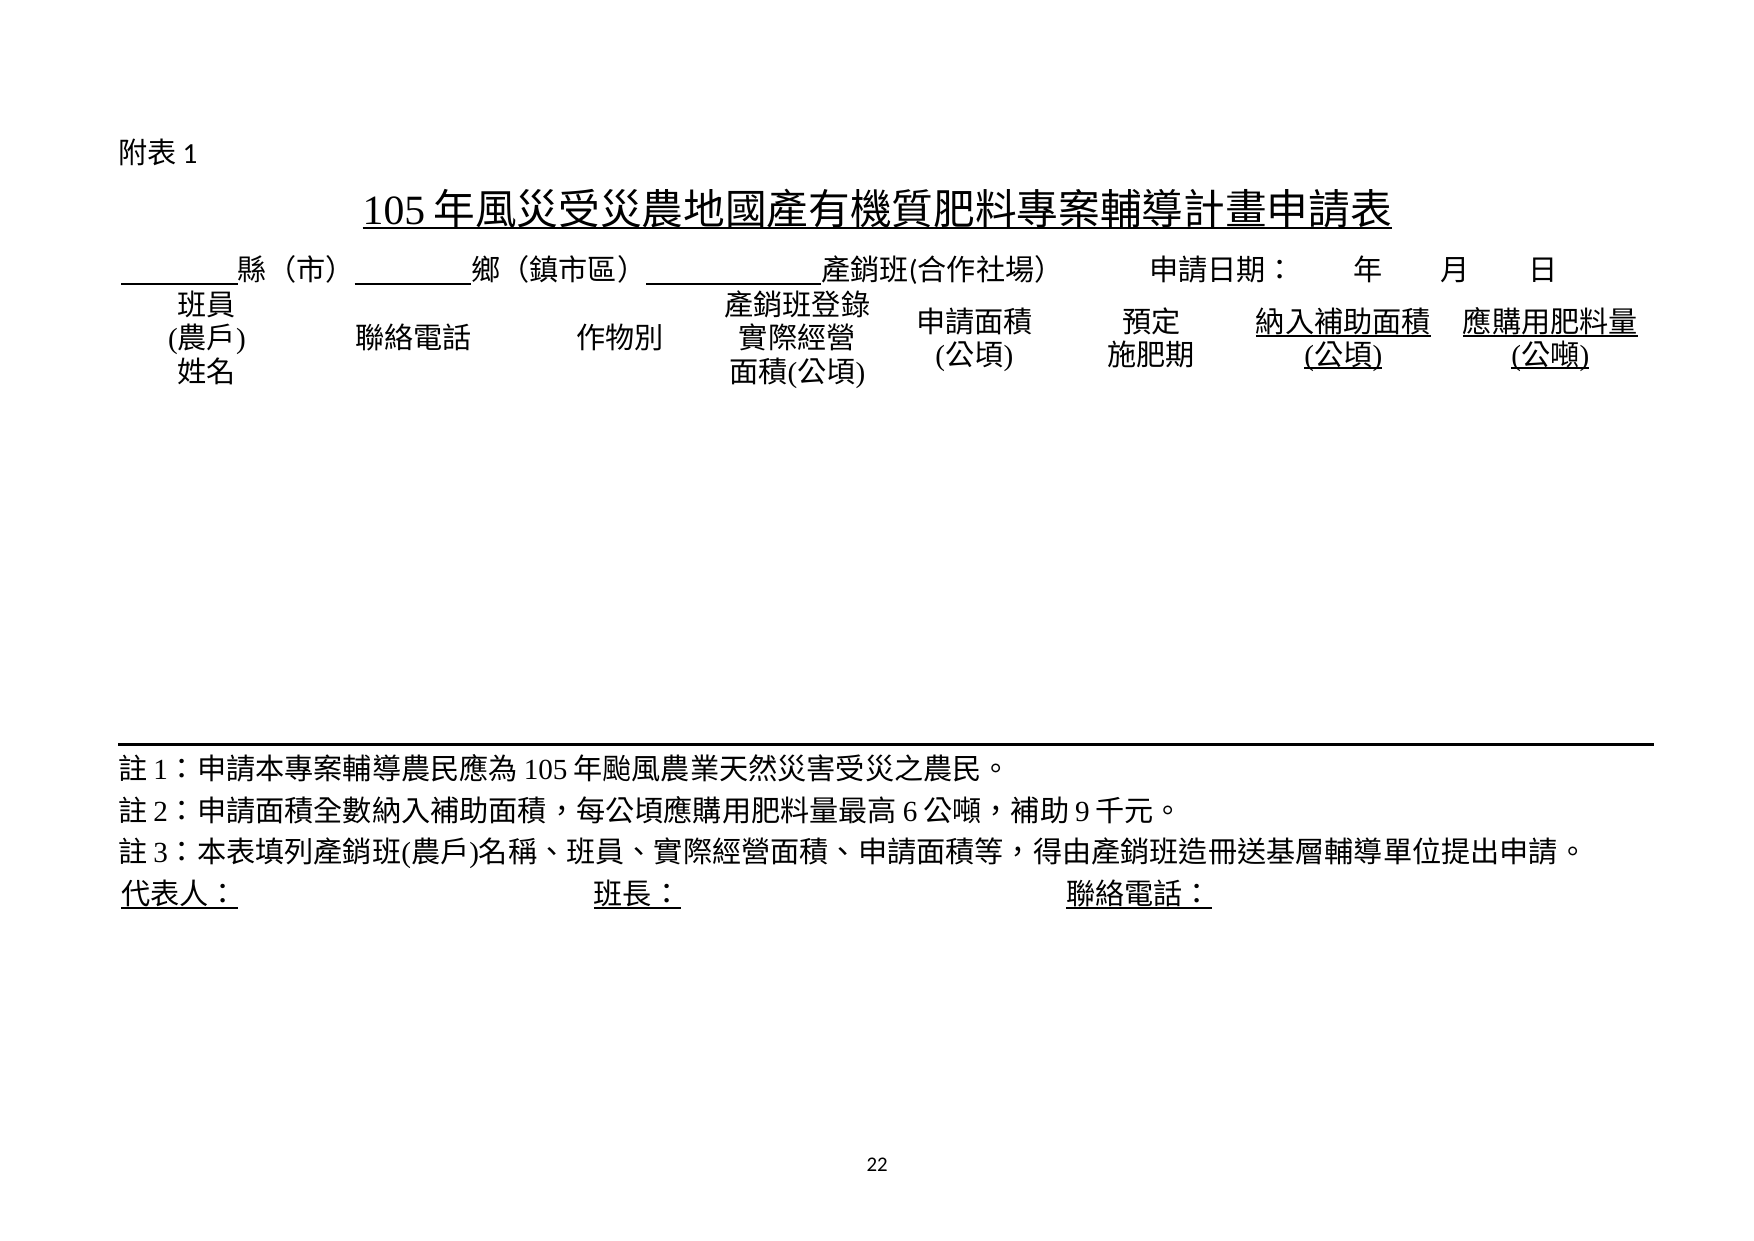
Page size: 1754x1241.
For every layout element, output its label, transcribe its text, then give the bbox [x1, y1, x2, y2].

table_cell [1446, 460, 1654, 531]
table_header 班長： [591, 871, 1063, 913]
table_cell [531, 460, 708, 531]
table_header 申請日期： 年 月 日 [1146, 235, 1642, 289]
table_cell [886, 531, 1062, 601]
table_cell [1446, 389, 1654, 460]
table_cell [118, 389, 295, 460]
table_cell [531, 672, 708, 743]
table_cell [531, 389, 708, 460]
table_cell [1063, 672, 1239, 743]
table_cell [1446, 601, 1654, 672]
table_cell [709, 389, 886, 460]
table_cell [1240, 601, 1446, 672]
table_cell [295, 460, 531, 531]
table_header 聯絡電話： [1063, 871, 1536, 913]
text 註2：申請面積全數納入補助面積，每公頃應購用肥料量最高6公噸，補助9千元。 [118, 788, 1636, 829]
table_cell [1446, 531, 1654, 601]
table_cell [1240, 531, 1446, 601]
table_cell 納入補助面積 (公頃) [1240, 289, 1446, 389]
table_cell [1446, 672, 1654, 743]
table_cell [1063, 460, 1239, 531]
table_cell [886, 389, 1062, 460]
table_cell [1240, 389, 1446, 460]
table_cell [709, 672, 886, 743]
table_cell [295, 672, 531, 743]
table_cell [709, 531, 886, 601]
table_cell [118, 601, 295, 672]
text 註1：申請本專案輔導農民應為105年颱風農業天然災害受災之農民。 [118, 746, 1636, 788]
table_cell 產銷班登錄實際經營 面積(公頃) [709, 289, 886, 389]
table_cell [886, 601, 1062, 672]
table_cell [886, 672, 1062, 743]
table_cell [1063, 531, 1239, 601]
table_cell 應購用肥料量 (公噸) [1446, 289, 1654, 389]
table_cell 班員 (農戶) 姓名 [118, 289, 295, 389]
text 註3：本表填列產銷班(農戶)名稱、班員、實際經營面積、申請面積等，得由產銷班造冊送基層輔導單位提出申請。 [118, 829, 1636, 871]
table_cell [709, 601, 886, 672]
table_cell [709, 460, 886, 531]
table_cell [295, 389, 531, 460]
table_header 縣（市） 鄉（鎮市區） 產銷班(合作社場） [118, 235, 1146, 289]
table_cell [118, 531, 295, 601]
table_header 代表人： [118, 871, 591, 913]
text 附表1 [118, 131, 1636, 172]
table_cell 聯絡電話 [295, 289, 531, 389]
table_cell [531, 601, 708, 672]
table_cell [118, 672, 295, 743]
table_cell [295, 601, 531, 672]
text 105年風災受災農地國產有機質肥料專案輔導計畫申請表 [118, 185, 1636, 235]
table_cell [886, 460, 1062, 531]
table_header [1642, 235, 1654, 289]
table_cell [1063, 601, 1239, 672]
table_cell 申請面積 (公頃) [886, 289, 1062, 389]
table_cell [531, 531, 708, 601]
table_cell 預定 施肥期 [1063, 289, 1239, 389]
table_cell [118, 460, 295, 531]
table_cell [1240, 460, 1446, 531]
table_cell [1063, 389, 1239, 460]
table_cell [295, 531, 531, 601]
table_cell 作物別 [531, 289, 708, 389]
table_cell [1240, 672, 1446, 743]
